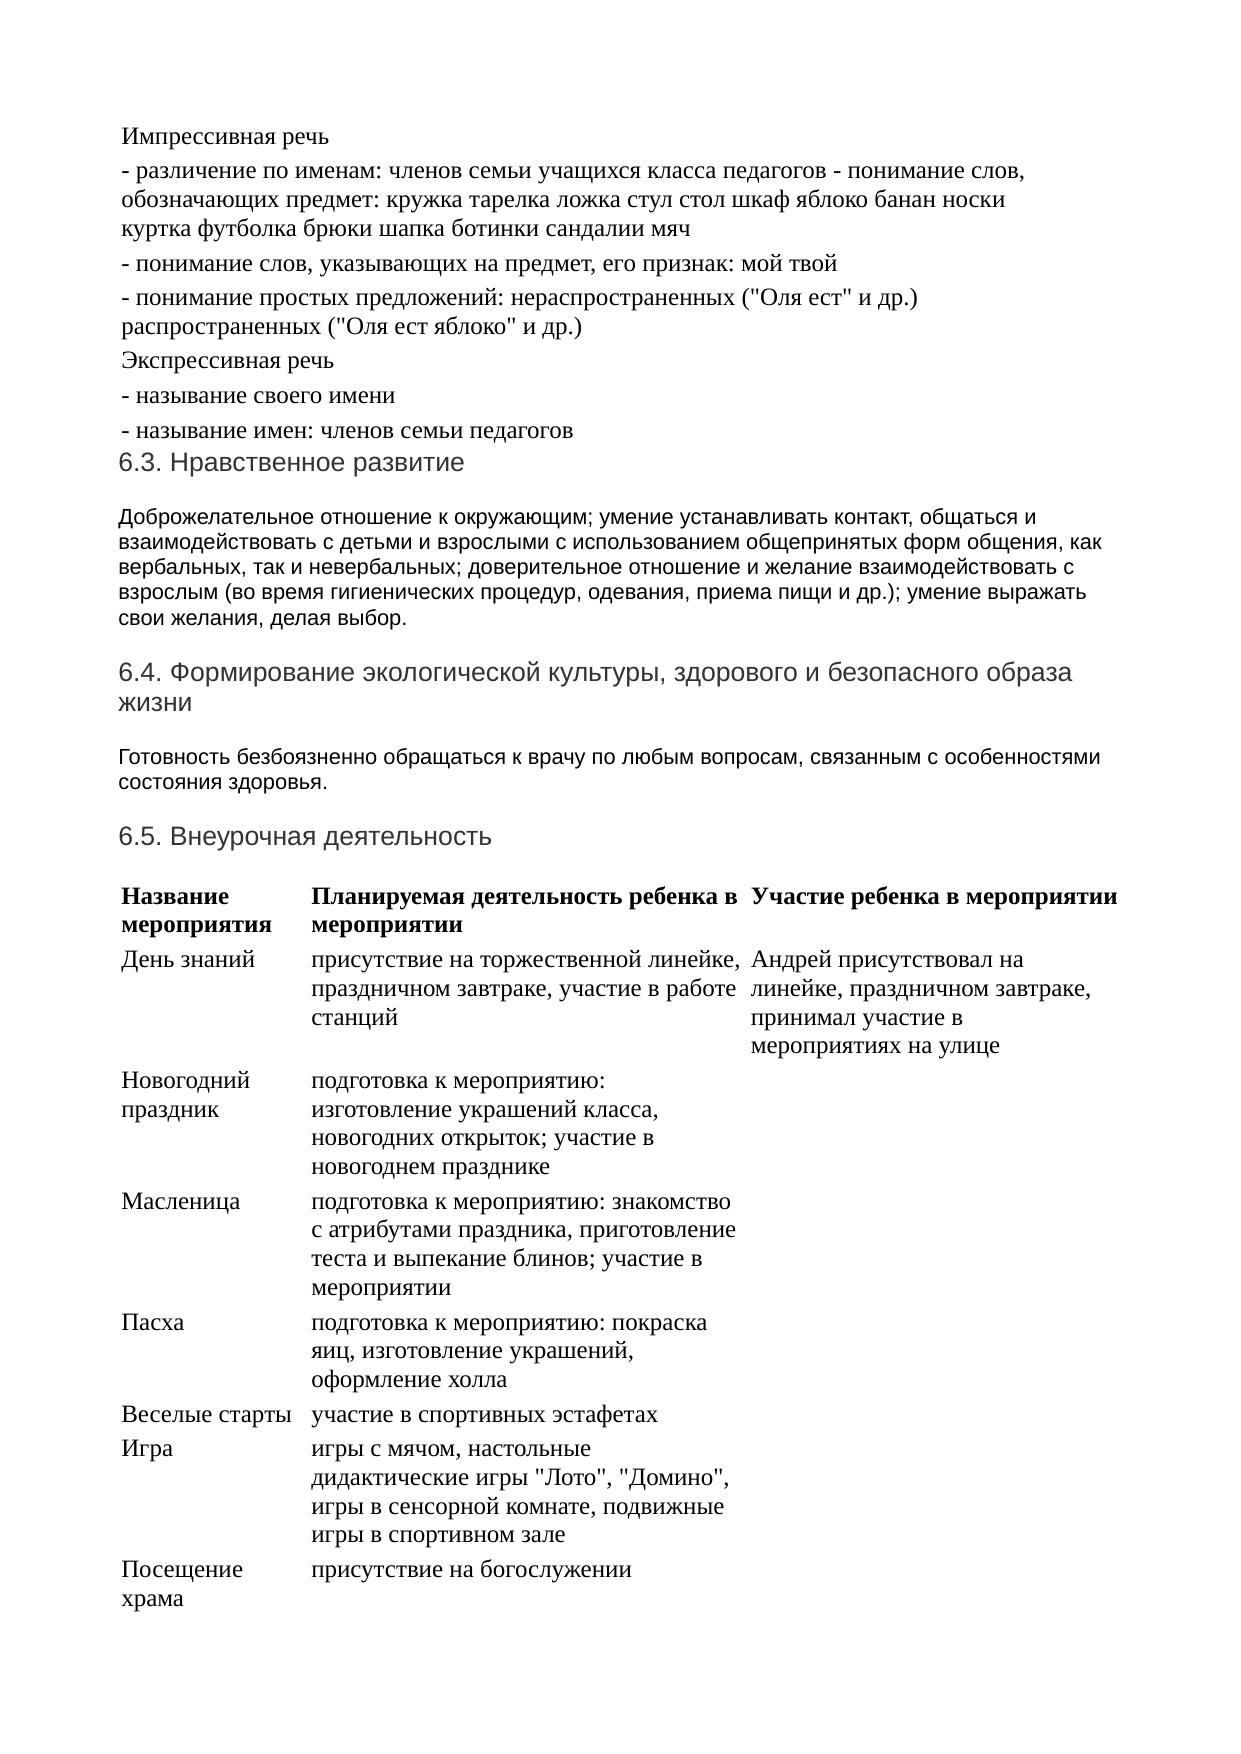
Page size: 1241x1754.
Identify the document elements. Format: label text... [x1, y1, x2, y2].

table_cell [748, 1430, 1122, 1551]
table_cell - различение по именам: членов семьи учащихся класса педагогов - понимание слов, обозначающих предмет: кружка тарелка ложка стул стол шкаф яблоко банан носки куртка футболка брюки шапка ботинки сандалии мяч [118, 153, 1073, 245]
table_cell участие в спортивных эстафетах [308, 1396, 748, 1430]
table_header Название мероприятия [118, 878, 308, 941]
table_cell [1098, 245, 1122, 279]
table_cell - называние своего имени [118, 377, 1073, 412]
subtitle 6.3. Нравственное развитие [118, 446, 1122, 477]
table_cell Импрессивная речь [118, 118, 1122, 153]
table_cell - понимание простых предложений: нераспространенных ("Оля ест" и др.) распространенных ("Оля ест яблоко" и др.) [118, 279, 1073, 343]
table_cell Пасха [118, 1304, 308, 1396]
table_cell Новогодний праздник [118, 1062, 308, 1183]
table_cell [1098, 412, 1122, 446]
table_cell - понимание слов, указывающих на предмет, его признак: мой твой [118, 245, 1073, 279]
table_cell [1073, 279, 1098, 343]
table_cell [748, 1062, 1122, 1183]
table_cell [1098, 343, 1122, 377]
table_cell Игра [118, 1430, 308, 1551]
table_cell [1073, 245, 1098, 279]
table_cell [748, 1304, 1122, 1396]
table_cell [1073, 377, 1098, 412]
table_cell - называние имен: членов семьи педагогов [118, 412, 1073, 446]
subtitle 6.4. Формирование экологической культуры, здорового и безопасного образа жизни [118, 656, 1122, 717]
table_cell Посещение храма [118, 1551, 308, 1614]
table_cell Масленица [118, 1183, 308, 1304]
table_cell подготовка к мероприятию: знакомство с атрибутами праздника, приготовление теста и выпекание блинов; участие в мероприятии [308, 1183, 748, 1304]
table_cell [1098, 377, 1122, 412]
table_cell [1073, 153, 1098, 245]
text Доброжелательное отношение к окружающим; умение устанавливать контакт, общаться и взаимодействовать с детьми и взрослыми с использованием общепринятых форм общения, как вербальных, так и невербальных; доверительное отношение и желание взаимодействовать с взрослым (во время гигиенических процедур, одевания, приема пищи и др.); умение выражать свои желания, делая выбор. [118, 503, 1122, 629]
table_cell Веселые старты [118, 1396, 308, 1430]
table_cell [1073, 412, 1098, 446]
table_cell присутствие на богослужении [308, 1551, 748, 1614]
table_header Участие ребенка в мероприятии [748, 878, 1122, 941]
table_cell День знаний [118, 941, 308, 1062]
table_cell [748, 1183, 1122, 1304]
table_cell подготовка к мероприятию: покраска яиц, изготовление украшений, оформление холла [308, 1304, 748, 1396]
table_cell Андрей присутствовал на линейке, праздничном завтраке, принимал участие в мероприятиях на улице [748, 941, 1122, 1062]
text Готовность безбоязненно обращаться к врачу по любым вопросам, связанным с особенностями состояния здоровья. [118, 744, 1122, 794]
subtitle 6.5. Внеурочная деятельность [118, 821, 1122, 851]
table_cell [1073, 343, 1098, 377]
table_cell [748, 1551, 1122, 1614]
table_cell присутствие на торжественной линейке, праздничном завтраке, участие в работе станций [308, 941, 748, 1062]
table_cell [748, 1396, 1122, 1430]
table_cell [1098, 153, 1122, 245]
table_cell [1098, 279, 1122, 343]
table_cell игры с мячом, настольные дидактические игры "Лото", "Домино", игры в сенсорной комнате, подвижные игры в спортивном зале [308, 1430, 748, 1551]
table_cell Экспрессивная речь [118, 343, 1073, 377]
table_header Планируемая деятельность ребенка в мероприятии [308, 878, 748, 941]
table_cell подготовка к мероприятию: изготовление украшений класса, новогодних открыток; участие в новогоднем празднике [308, 1062, 748, 1183]
